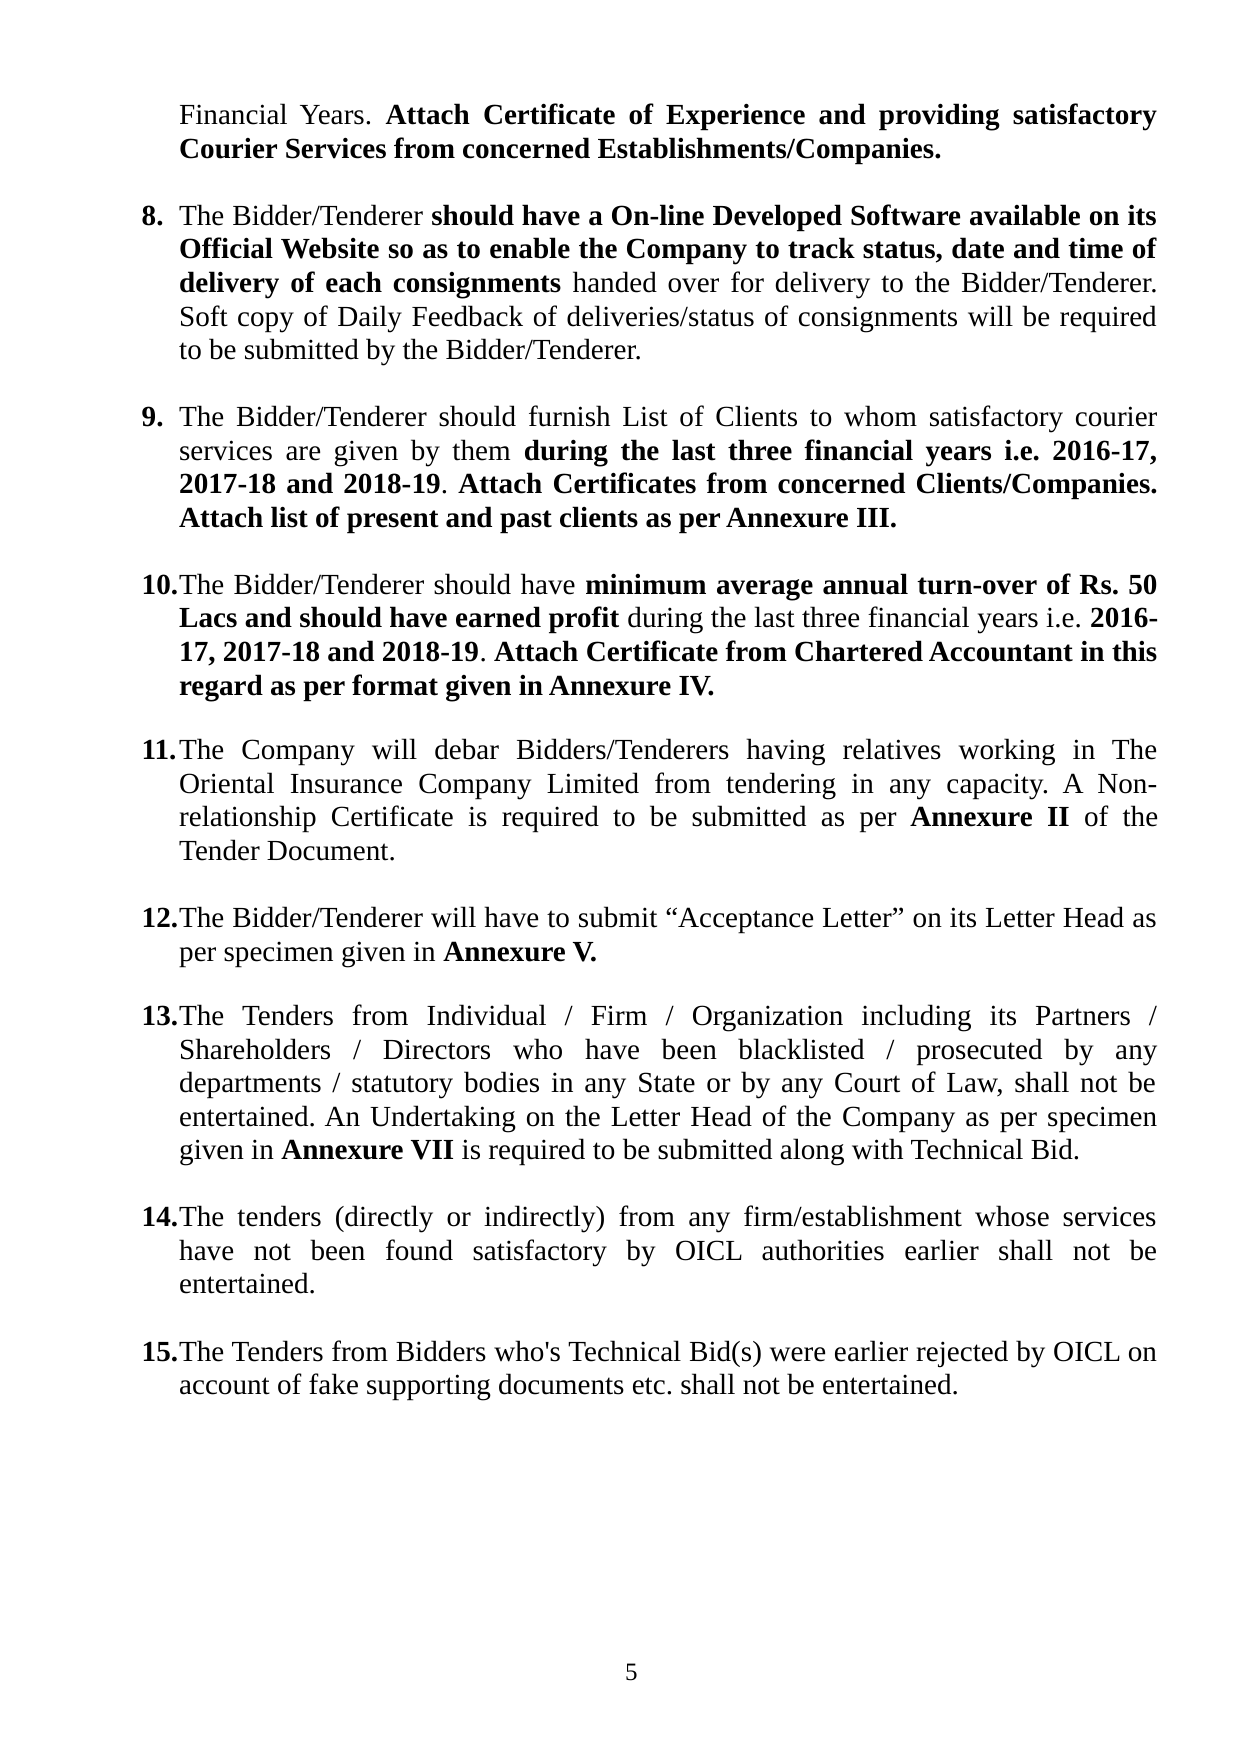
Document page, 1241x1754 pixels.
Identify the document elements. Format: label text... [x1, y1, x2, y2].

list Financial Years. Attach Certificate of Experience and providing satisfactory Courier Services from concerned Establishments/Companies. [141, 97, 1158, 164]
list The Bidder/Tenderer will have to submit “Acceptance Letter” on its Letter Head as per specimen given in Annexure V. [141, 900, 1158, 967]
list The Tenders from Bidders who's Technical Bid(s) were earlier rejected by OICL on account of fake supporting documents etc. shall not be entertained. [141, 1334, 1158, 1401]
list The Tenders from Individual / Firm / Organization including its Partners / Shareholders / Directors who have been blacklisted / prosecuted by any departments / statutory bodies in any State or by any Court of Law, shall not be entertained. An Undertaking on the Letter Head of the Company as per specimen given in Annexure VII is required to be submitted along with Technical Bid. [141, 998, 1158, 1166]
list The Company will debar Bidders/Tenderers having relatives working in The Oriental Insurance Company Limited from tendering in any capacity. A Non-relationship Certificate is required to be submitted as per Annexure II of the Tender Document. [141, 732, 1158, 867]
list The Bidder/Tenderer should have a On-line Developed Software available on its Official Website so as to enable the Company to track status, date and time of delivery of each consignments handed over for delivery to the Bidder/Tenderer. Soft copy of Daily Feedback of deliveries/status of consignments will be required to be submitted by the Bidder/Tenderer. [141, 198, 1158, 366]
list The Bidder/Tenderer should furnish List of Clients to whom satisfactory courier services are given by them during the last three financial years i.e. 2016-17, 2017-18 and 2018-19. Attach Certificates from concerned Clients/Companies. Attach list of present and past clients as per Annexure III. [141, 399, 1158, 533]
list The tenders (directly or indirectly) from any firm/establishment whose services have not been found satisfactory by OICL authorities earlier shall not be entertained. [141, 1199, 1158, 1300]
list The Bidder/Tenderer should have minimum average annual turn-over of Rs. 50 Lacs and should have earned profit during the last three financial years i.e. 2016-17, 2017-18 and 2018-19. Attach Certificate from Chartered Accountant in this regard as per format given in Annexure IV. [141, 567, 1158, 701]
